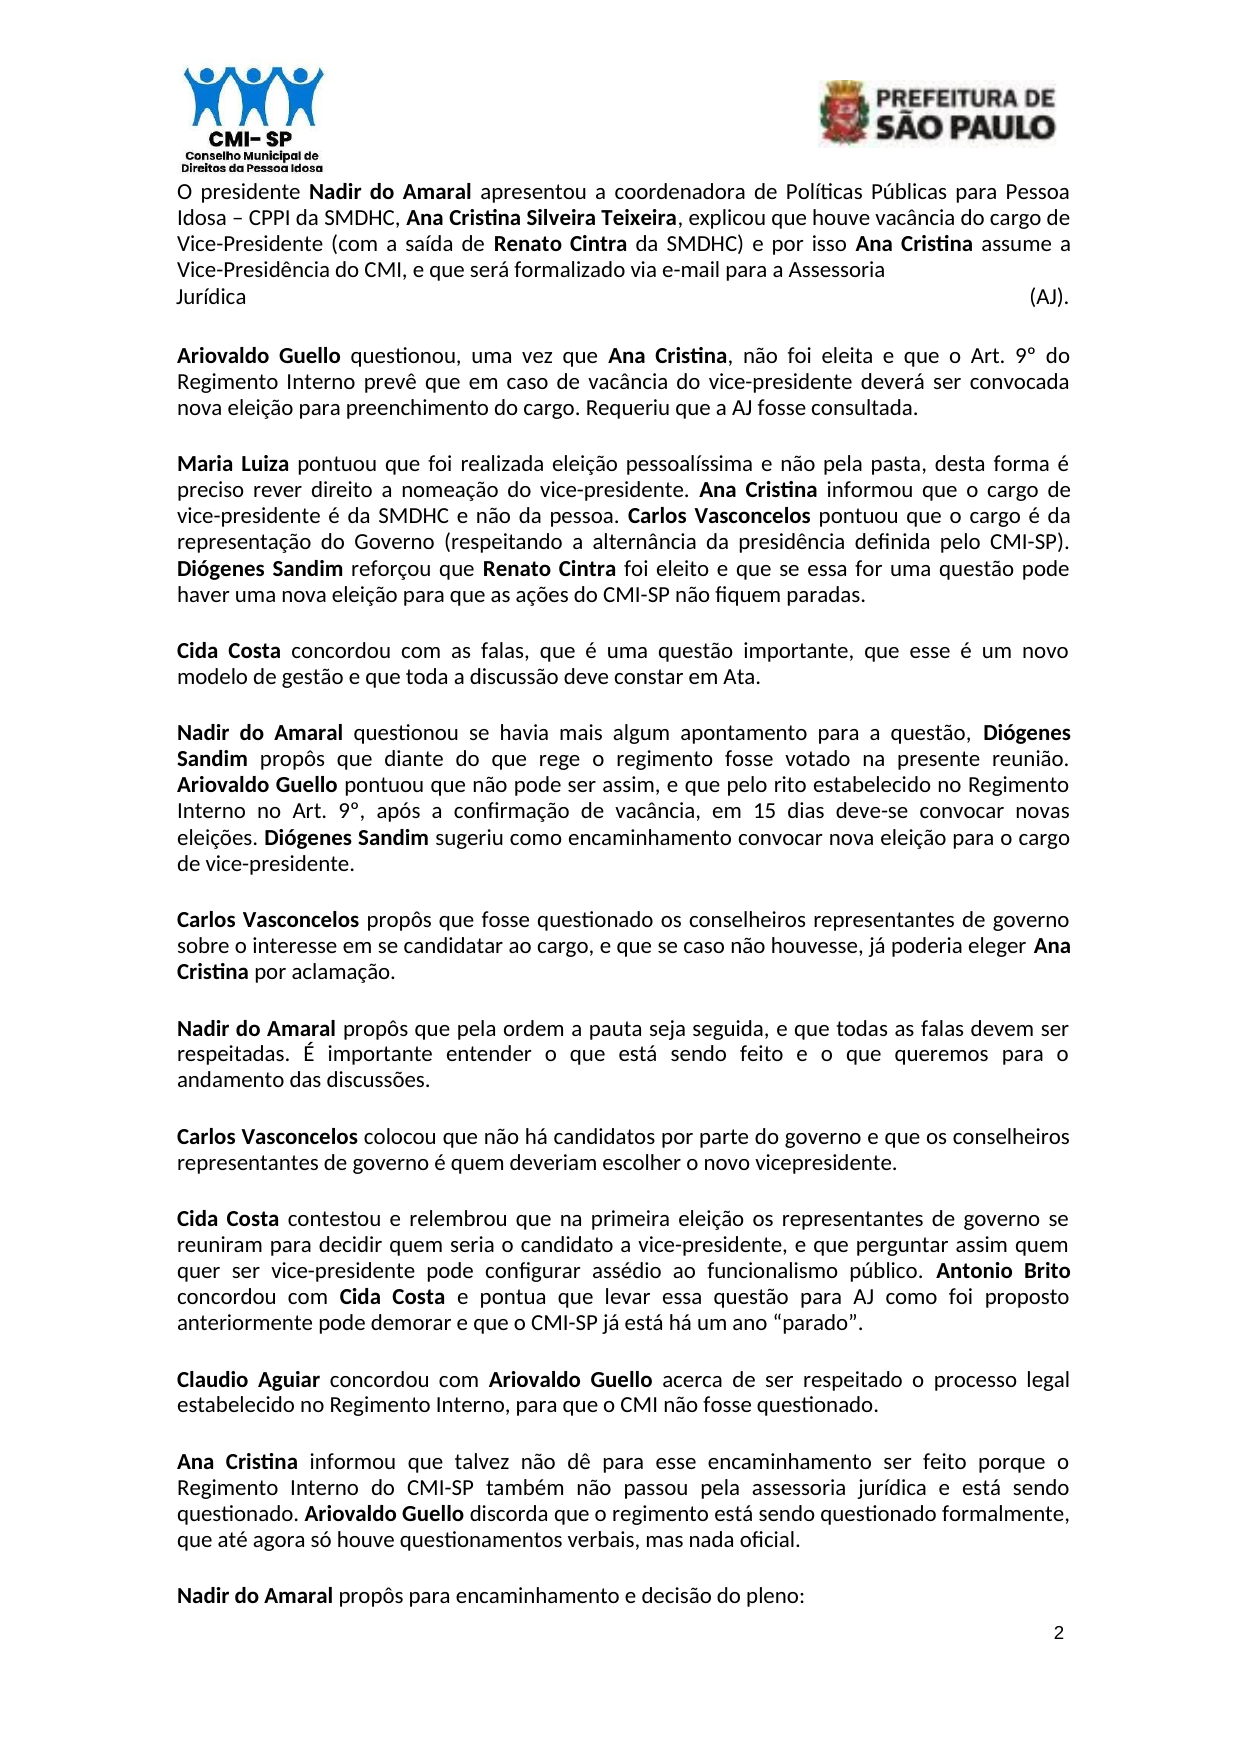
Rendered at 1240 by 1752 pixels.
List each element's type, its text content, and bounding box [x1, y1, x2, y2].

text Nadir do Amaral questionou se havia mais algum apontamento para a questão, Diógenes Sandim propôs que diante do que rege o regimento fosse votado na presente reunião. Ariovaldo Guello pontuou que não pode ser assim, e que pelo rito estabelecido no Regimento Interno no Art. 9º, após a confirmação de vacância, em 15 dias deve-se convocar novas eleições. Diógenes Sandim sugeriu como encaminhamento convocar nova eleição para o cargo de vice-presidente. [177, 720, 1071, 877]
text Maria Luiza pontuou que foi realizada eleição pessoalíssima e não pela pasta, desta forma é preciso rever direito a nomeação do vice-presidente. Ana Cristina informou que o cargo de vice-presidente é da SMDHC e não da pessoa. Carlos Vasconcelos pontuou que o cargo é da representação do Governo (respeitando a alternância da presidência definida pelo CMI-SP). Diógenes Sandim reforçou que Renato Cintra foi eleito e que se essa for uma questão pode haver uma nova eleição para que as ações do CMI-SP não fiquem paradas. [177, 451, 1071, 608]
text Nadir do Amaral propôs para encaminhamento e decisão do pleno: [177, 1583, 1071, 1609]
text Claudio Aguiar concordou com Ariovaldo Guello acerca de ser respeitado o processo legal estabelecido no Regimento Interno, para que o CMI não fosse questionado. [177, 1366, 1071, 1418]
text Cida Costa contestou e relembrou que na primeira eleição os representantes de governo se reuniram para decidir quem seria o candidato a vice-presidente, e que perguntar assim quem quer ser vice-presidente pode configurar assédio ao funcionalismo público. Antonio Brito concordou com Cida Costa e pontua que levar essa questão para AJ como foi proposto anteriormente pode demorar e que o CMI-SP já está há um ano “parado”. [177, 1206, 1071, 1336]
text Ariovaldo Guello questionou, uma vez que Ana Cristina, não foi eleita e que o Art. 9º do Regimento Interno prevê que em caso de vacância do vice-presidente deverá ser convocada nova eleição para preenchimento do cargo. Requeriu que a AJ fosse consultada. [177, 343, 1071, 421]
text Jurídica (AJ). [176, 283, 1074, 309]
text Ana Cristina informou que talvez não dê para esse encaminhamento ser feito porque o Regimento Interno do CMI-SP também não passou pela assessoria jurídica e está sendo questionado. Ariovaldo Guello discorda que o regimento está sendo questionado formalmente, que até agora só houve questionamentos verbais, mas nada oficial. [177, 1448, 1071, 1553]
text O presidente Nadir do Amaral apresentou a coordenadora de Políticas Públicas para Pessoa Idosa – CPPI da SMDHC, Ana Cristina Silveira Teixeira, explicou que houve vacância do cargo de Vice-Presidente (com a saída de Renato Cintra da SMDHC) e por isso Ana Cristina assume a Vice-Presidência do CMI, e que será formalizado via e-mail para a Assessoria [177, 179, 1071, 283]
text Nadir do Amaral propôs que pela ordem a pauta seja seguida, e que todas as falas devem ser respeitadas. É importante entender o que está sendo feito e o que queremos para o andamento das discussões. [177, 1015, 1071, 1093]
text Cida Costa concordou com as falas, que é uma questão importante, que esse é um novo modelo de gestão e que toda a discussão deve constar em Ata. [177, 638, 1071, 690]
text Carlos Vasconcelos propôs que fosse questionado os conselheiros representantes de governo sobre o interesse em se candidatar ao cargo, e que se caso não houvesse, já poderia eleger Ana Cristina por aclamação. [177, 907, 1071, 985]
text Carlos Vasconcelos colocou que não há candidatos por parte do governo e que os conselheiros representantes de governo é quem deveriam escolher o novo vicepresidente. [177, 1123, 1071, 1176]
